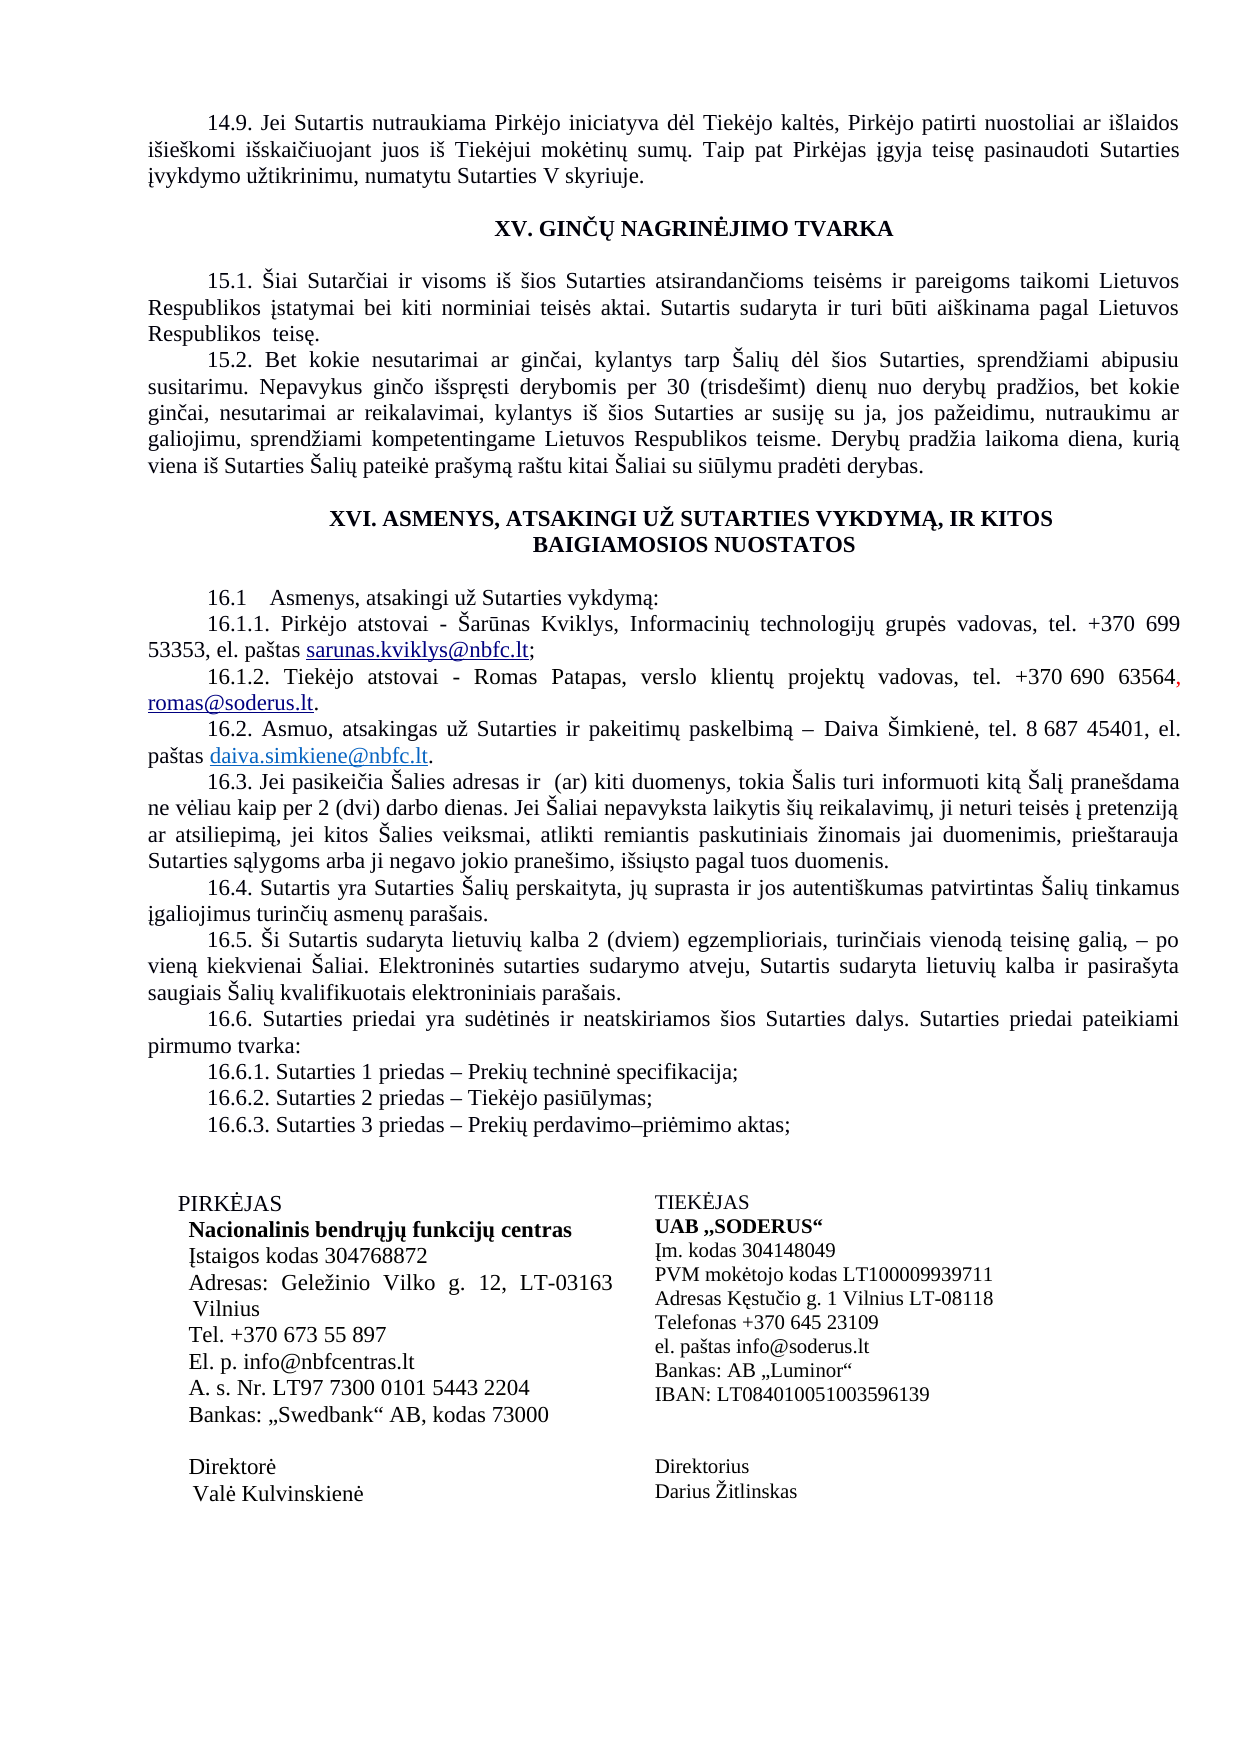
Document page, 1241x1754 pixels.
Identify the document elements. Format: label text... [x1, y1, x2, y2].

text 16.1 Asmenys, atsakingi už Sutarties vykdymą: [148, 584, 1181, 610]
text 14.9. Jei Sutartis nutraukiama Pirkėjo iniciatyva dėl Tiekėjo kaltės, Pirkėjo patirti nuostoliai ar išlaidos išieškomi išskaičiuojant juos iš Tiekėjui mokėtinų sumų. Taip pat Pirkėjas įgyja teisę pasinaudoti Sutarties įvykdymo užtikrinimu, numatytu Sutarties V skyriuje. [148, 109, 1181, 188]
table_header TIEKĖJAS UAB ,,SODERUS“ Įm. kodas 304148049 PVM mokėtojo kodas LT100009939711 Adresas Kęstučio g. 1 Vilnius LT-08118 Telefonas +370 645 23109 el. paštas info@soderus.lt Bankas: AB „Luminor“ IBAN: LT084010051003596139 Direktorius Darius Žitlinskas [625, 1190, 1102, 1615]
text 16.2. Asmuo, atsakingas už Sutarties ir pakeitimų paskelbimą – Daiva Šimkienė, tel. 8 687 45401, el. paštas daiva.simkiene@nbfc.lt. [148, 715, 1181, 768]
text BAIGIAMOSIOS NUOSTATOS [148, 531, 1181, 557]
text 16.3. Jei pasikeičia Šalies adresas ir (ar) kiti duomenys, tokia Šalis turi informuoti kitą Šalį pranešdama ne vėliau kaip per 2 (dvi) darbo dienas. Jei Šaliai nepavyksta laikytis šių reikalavimų, ji neturi teisės į pretenziją ar atsiliepimą, jei kitos Šalies veiksmai, atlikti remiantis paskutiniais žinomais jai duomenimis, prieštarauja Sutarties sąlygoms arba ji negavo jokio pranešimo, išsiųsto pagal tuos duomenis. [148, 768, 1181, 873]
text 15.1. Šiai Sutarčiai ir visoms iš šios Sutarties atsirandančioms teisėms ir pareigoms taikomi Lietuvos Respublikos įstatymai bei kiti norminiai teisės aktai. Sutartis sudaryta ir turi būti aiškinama pagal Lietuvos Respublikos teisę. [148, 267, 1181, 346]
text 16.4. Sutartis yra Sutarties Šalių perskaityta, jų suprasta ir jos autentiškumas patvirtintas Šalių tinkamus įgaliojimus turinčių asmenų parašais. [148, 873, 1181, 926]
text 16.6.1. Sutarties 1 priedas – Prekių techninė specifikacija; [148, 1058, 1181, 1084]
text 16.6.2. Sutarties 2 priedas – Tiekėjo pasiūlymas; [148, 1084, 1181, 1111]
text 16.1.2. Tiekėjo atstovai - Romas Patapas, verslo klientų projektų vadovas, tel. +370 690 63564, romas@soderus.lt. [148, 663, 1181, 715]
text 15.2. Bet kokie nesutarimai ar ginčai, kylantys tarp Šalių dėl šios Sutarties, sprendžiami abipusiu susitarimu. Nepavykus ginčo išspręsti derybomis per 30 (trisdešimt) dienų nuo derybų pradžios, bet kokie ginčai, nesutarimai ar reikalavimai, kylantys iš šios Sutarties ar susiję su ja, jos pažeidimu, nutraukimu ar galiojimu, sprendžiami kompetentingame Lietuvos Respublikos teisme. Derybų pradžia laikoma diena, kurią viena iš Sutarties Šalių pateikė prašymą raštu kitai Šaliai su siūlymu pradėti derybas. [148, 346, 1181, 478]
text XV. GINČŲ NAGRINĖJIMO TVARKA [148, 215, 1181, 241]
text XVI. ASMENYS, ATSAKINGI UŽ SUTARTIES VYKDYMĄ, IR KITOS [148, 504, 1181, 531]
table_header PIRKĖJAS Nacionalinis bendrųjų funkcijų centras Įstaigos kodas 304768872 Adresas: Geležinio Vilko g. 12, LT-03163 Vilnius Tel. +370 673 55 897 El. p. info@nbfcentras.lt A. s. Nr. LT97 7300 0101 5443 2204 Bankas: „Swedbank“ AB, kodas 73000 Direktorė Valė Kulvinskienė [148, 1190, 624, 1615]
text 16.5. Ši Sutartis sudaryta lietuvių kalba 2 (dviem) egzemplioriais, turinčiais vienodą teisinę galią, – po vieną kiekvienai Šaliai. Elektroninės sutarties sudarymo atveju, Sutartis sudaryta lietuvių kalba ir pasirašyta saugiais Šalių kvalifikuotais elektroniniais parašais. [148, 926, 1181, 1005]
text 16.1.1. Pirkėjo atstovai - Šarūnas Kviklys, Informacinių technologijų grupės vadovas, tel. +370 699 53353, el. paštas sarunas.kviklys@nbfc.lt; [148, 610, 1181, 663]
text 16.6.3. Sutarties 3 priedas – Prekių perdavimo–priėmimo aktas; [148, 1111, 1181, 1137]
text 16.6. Sutarties priedai yra sudėtinės ir neatskiriamos šios Sutarties dalys. Sutarties priedai pateikiami pirmumo tvarka: [148, 1005, 1181, 1058]
